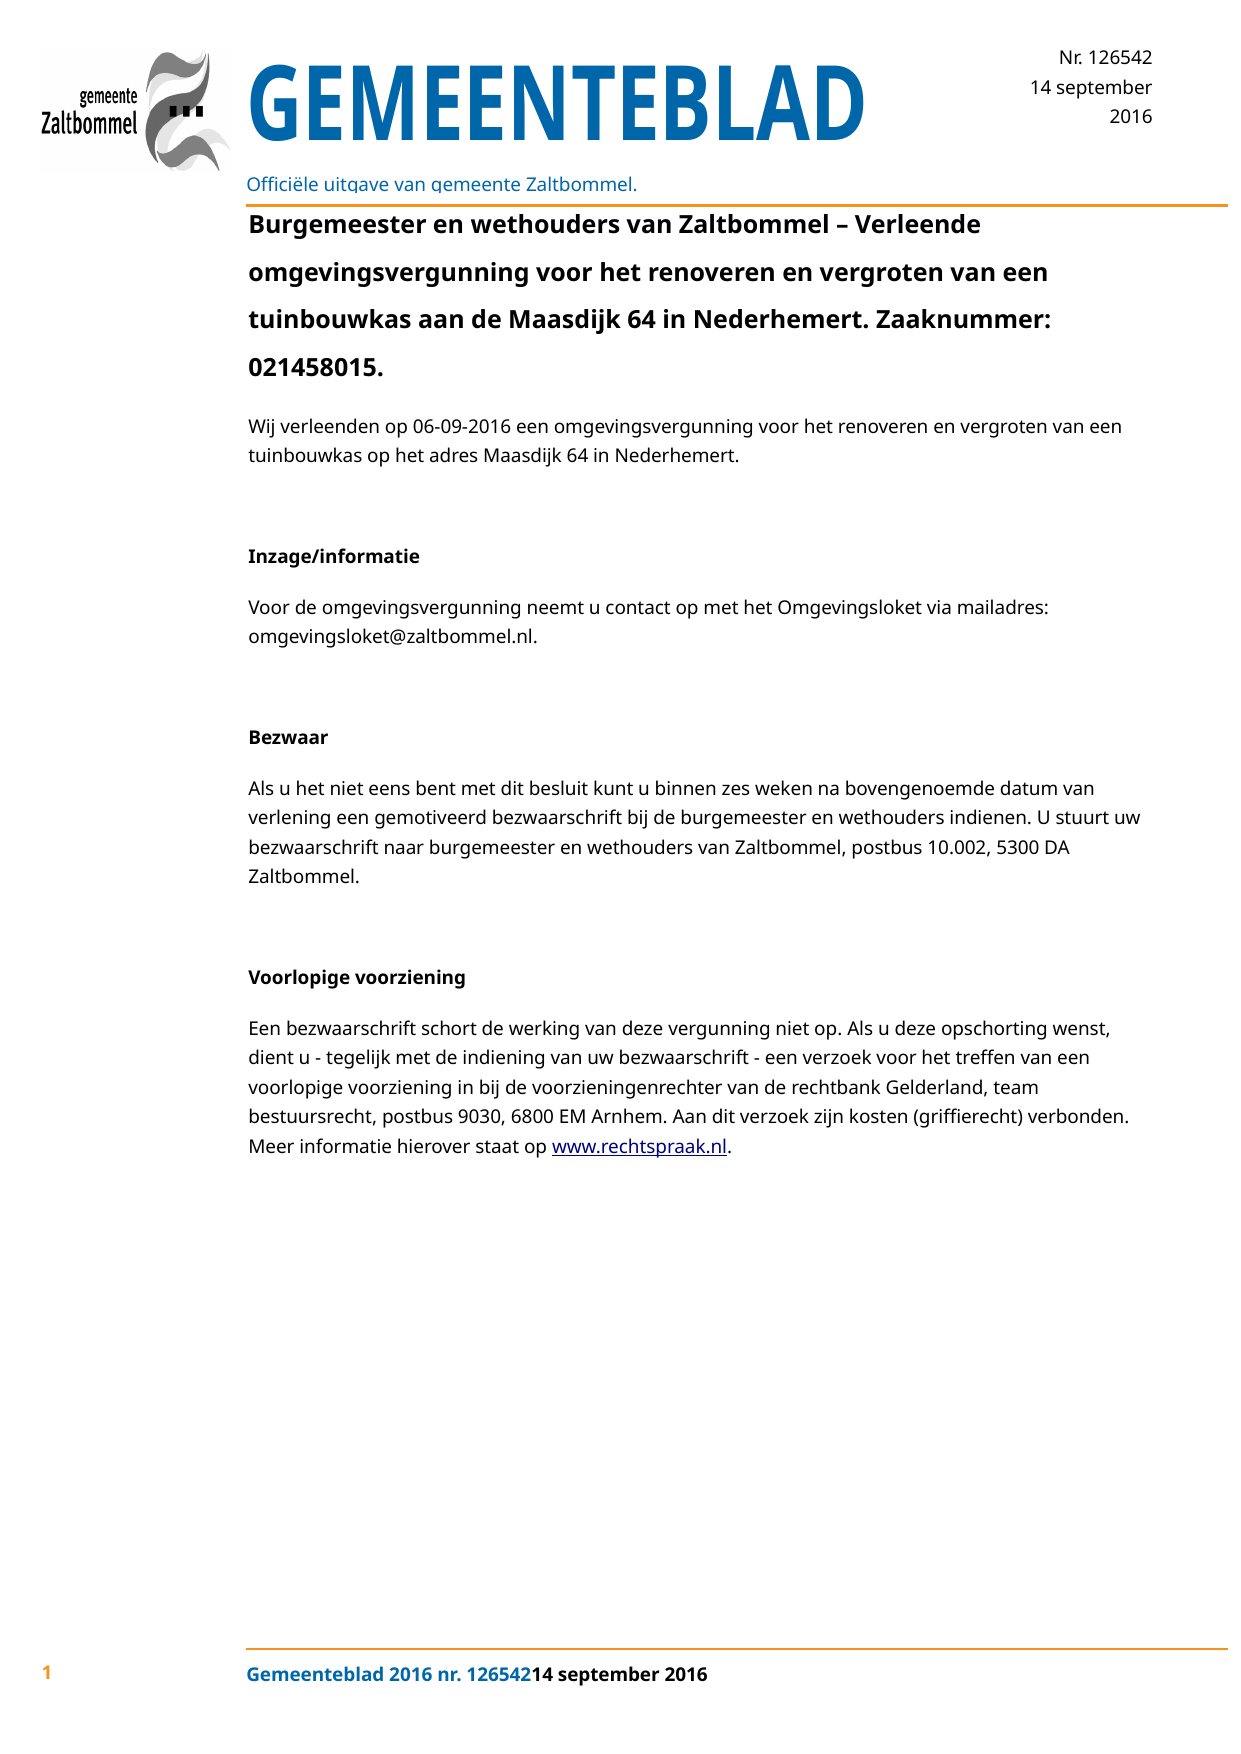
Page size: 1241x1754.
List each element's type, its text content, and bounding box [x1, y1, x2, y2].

text Voor de omgevingsvergunning neemt u contact op met het Omgevingsloket via mailadres: omgevingsloket@zaltbommel.nl. [248, 594, 1152, 649]
text Voorlopige voorziening [248, 964, 1152, 990]
picture [41, 47, 231, 172]
text Wij verleenden op 06-09-2016 een omgevingsvergunning voor het renoveren en vergroten van een tuinbouwkas op het adres Maasdijk 64 in Nederhemert. [248, 413, 1152, 468]
text Bezwaar [248, 724, 1152, 750]
text Burgemeester en wethouders van Zaltbommel – Verleende omgevingsvergunning voor het renoveren en vergroten van een tuinbouwkas aan de Maasdijk 64 in Nederhemert. Zaaknummer: 021458015. [248, 207, 1152, 384]
text Inzage/informatie [248, 543, 1152, 569]
text Als u het niet eens bent met dit besluit kunt u binnen zes weken na bovengenoemde datum van verlening een gemotiveerd bezwaarschrift bij de burgemeester en wethouders indienen. U stuurt uw bezwaarschrift naar burgemeester en wethouders van Zaltbommel, postbus 10.002, 5300 DA Zaltbommel. [248, 775, 1152, 889]
text Een bezwaarschrift schort de werking van deze vergunning niet op. Als u deze opschorting wenst, dient u - tegelijk met de indiening van uw bezwaarschrift - een verzoek voor het treffen van een voorlopige voorziening in bij de voorzieningenrechter van de rechtbank Gelderland, team bestuursrecht, postbus 9030, 6800 EM Arnhem. Aan dit verzoek zijn kosten (griffierecht) verbonden. Meer informatie hierover staat op www.rechtspraak.nl. [248, 1015, 1152, 1159]
